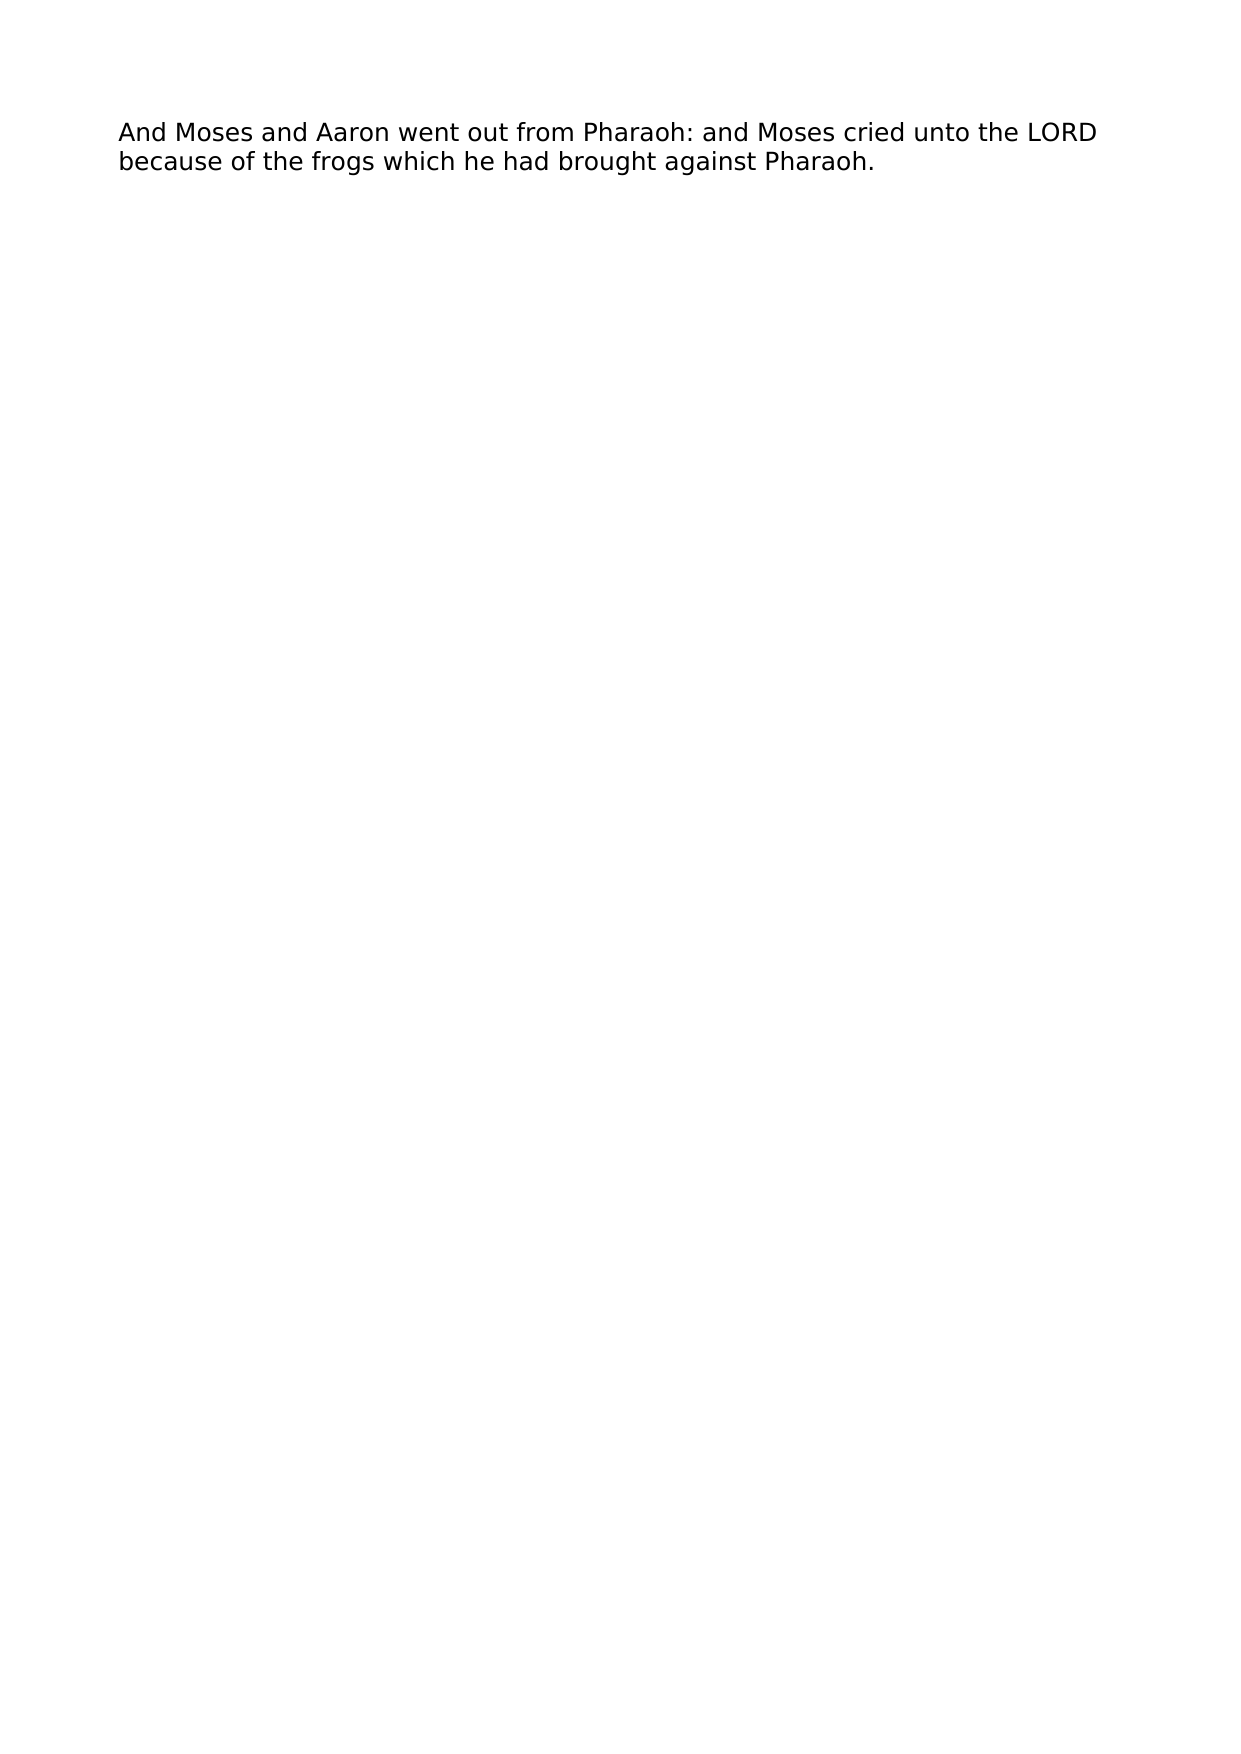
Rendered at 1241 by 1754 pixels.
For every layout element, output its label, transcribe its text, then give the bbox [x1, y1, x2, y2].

text And Moses and Aaron went out from Pharaoh: and Moses cried unto the LORD because of the frogs which he had brought against Pharaoh. [118, 118, 1122, 176]
